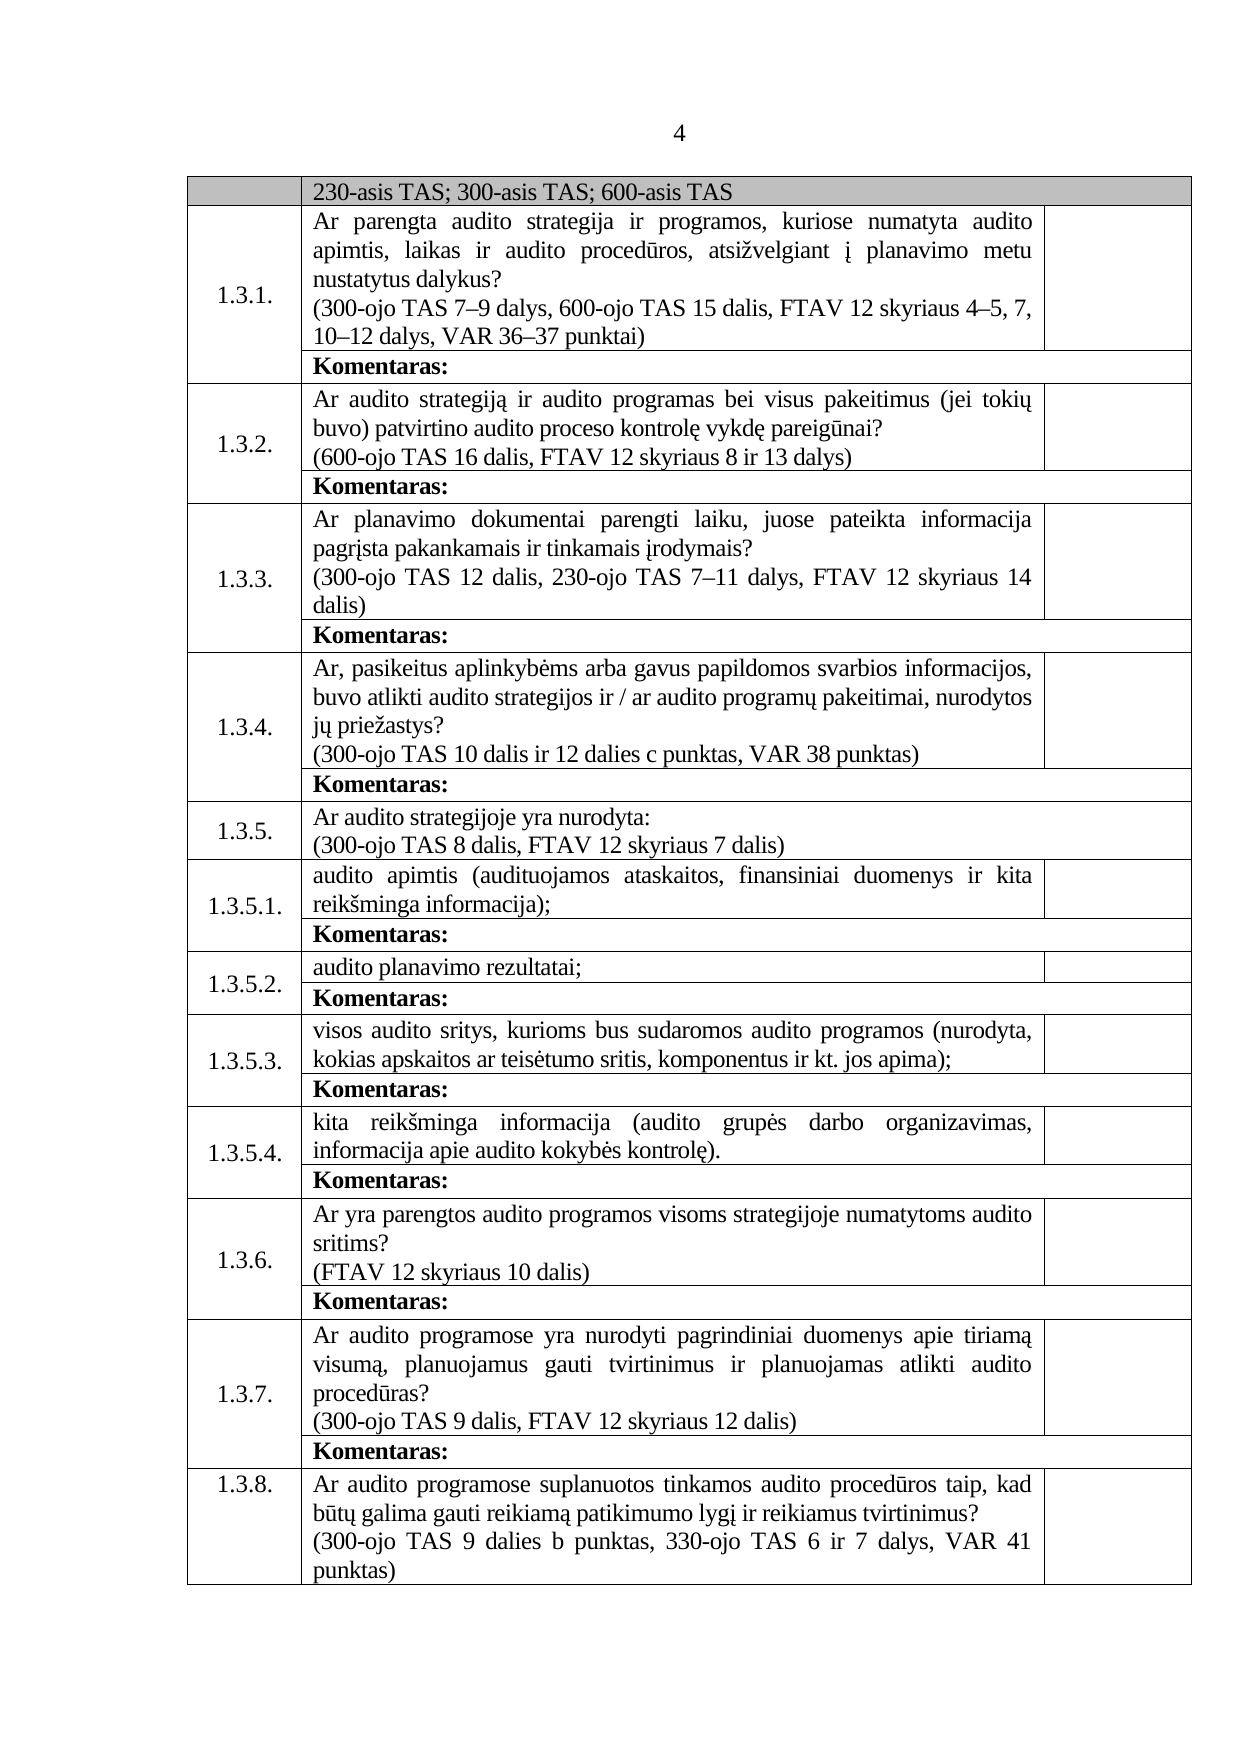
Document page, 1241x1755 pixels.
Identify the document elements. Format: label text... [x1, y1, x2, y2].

table_cell Ar audito programose suplanuotos tinkamos audito procedūros taip, kad būtų galima gauti reikiamą patikimumo lygį ir reikiamus tvirtinimus? (300-ojo TAS 9 dalies b punktas, 330-ojo TAS 6 ir 7 dalys, VAR 41 punktas) [302, 1469, 1044, 1584]
table_cell 1.3.3. [188, 504, 301, 652]
table_cell [1045, 1107, 1191, 1164]
table_cell 1.3.1. [188, 206, 301, 383]
table_cell [1045, 384, 1191, 470]
table_cell Ar yra parengtos audito programos visoms strategijoje numatytoms audito sritims? (FTAV 12 skyriaus 10 dalis) [302, 1199, 1044, 1285]
table_cell 1.3.5. [188, 802, 301, 859]
table_cell [1045, 653, 1191, 768]
table_cell Komentaras: [302, 1074, 1191, 1106]
table_cell kita reikšminga informacija (audito grupės darbo organizavimas, informacija apie audito kokybės kontrolę). [302, 1107, 1044, 1164]
table_cell 1.3.7. [188, 1320, 301, 1468]
table_cell Komentaras: [302, 1436, 1191, 1468]
table_cell Komentaras: [302, 471, 1191, 503]
table_cell Komentaras: [302, 983, 1191, 1014]
table_cell 230-asis TAS; 300-asis TAS; 600-asis TAS [302, 177, 1191, 205]
table_cell visos audito sritys, kurioms bus sudaromos audito programos (nurodyta, kokias apskaitos ar teisėtumo sritis, komponentus ir kt. jos apima); [302, 1015, 1044, 1073]
table_cell Komentaras: [302, 1165, 1191, 1198]
table_cell [1045, 860, 1191, 918]
table_cell Ar parengta audito strategija ir programos, kuriose numatyta audito apimtis, laikas ir audito procedūros, atsižvelgiant į planavimo metu nustatytus dalykus? (300-ojo TAS 7–9 dalys, 600-ojo TAS 15 dalis, FTAV 12 skyriaus 4–5, 7, 10–12 dalys, VAR 36–37 punktai) [302, 206, 1044, 350]
table_cell [1045, 952, 1191, 982]
table_cell [1045, 504, 1191, 619]
table_cell Komentaras: [302, 351, 1191, 383]
table_cell 1.3.8. [188, 1469, 301, 1584]
table_cell 1.3.6. [188, 1199, 301, 1319]
table_cell Ar audito strategiją ir audito programas bei visus pakeitimus (jei tokių buvo) patvirtino audito proceso kontrolę vykdę pareigūnai? (600-ojo TAS 16 dalis, FTAV 12 skyriaus 8 ir 13 dalys) [302, 384, 1044, 470]
table_cell 1.3.5.4. [188, 1107, 301, 1198]
table_cell audito planavimo rezultatai; [302, 952, 1044, 982]
table_cell [188, 177, 301, 205]
table_cell Komentaras: [302, 1286, 1191, 1319]
table_cell [1045, 1469, 1191, 1584]
table_cell Komentaras: [302, 620, 1191, 652]
table_cell 1.3.2. [188, 384, 301, 503]
table_cell 1.3.5.1. [188, 860, 301, 951]
table_cell [1045, 1320, 1191, 1435]
table_cell Komentaras: [302, 769, 1191, 801]
table_cell [1045, 206, 1191, 350]
table_cell 1.3.5.2. [188, 952, 301, 1014]
table_cell audito apimtis (audituojamos ataskaitos, finansiniai duomenys ir kita reikšminga informacija); [302, 860, 1044, 918]
table_cell 1.3.5.3. [188, 1015, 301, 1106]
table_cell [1045, 1015, 1191, 1073]
table_cell 1.3.4. [188, 653, 301, 801]
table_cell Ar audito programose yra nurodyti pagrindiniai duomenys apie tiriamą visumą, planuojamus gauti tvirtinimus ir planuojamas atlikti audito procedūras? (300-ojo TAS 9 dalis, FTAV 12 skyriaus 12 dalis) [302, 1320, 1044, 1435]
table_cell Ar audito strategijoje yra nurodyta: (300-ojo TAS 8 dalis, FTAV 12 skyriaus 7 dalis) [302, 802, 1191, 859]
table_cell Ar planavimo dokumentai parengti laiku, juose pateikta informacija pagrįsta pakankamais ir tinkamais įrodymais? (300-ojo TAS 12 dalis, 230-ojo TAS 7–11 dalys, FTAV 12 skyriaus 14 dalis) [302, 504, 1044, 619]
table_cell Ar, pasikeitus aplinkybėms arba gavus papildomos svarbios informacijos, buvo atlikti audito strategijos ir / ar audito programų pakeitimai, nurodytos jų priežastys? (300-ojo TAS 10 dalis ir 12 dalies c punktas, VAR 38 punktas) [302, 653, 1044, 768]
table_cell [1045, 1199, 1191, 1285]
table_cell Komentaras: [302, 919, 1191, 951]
